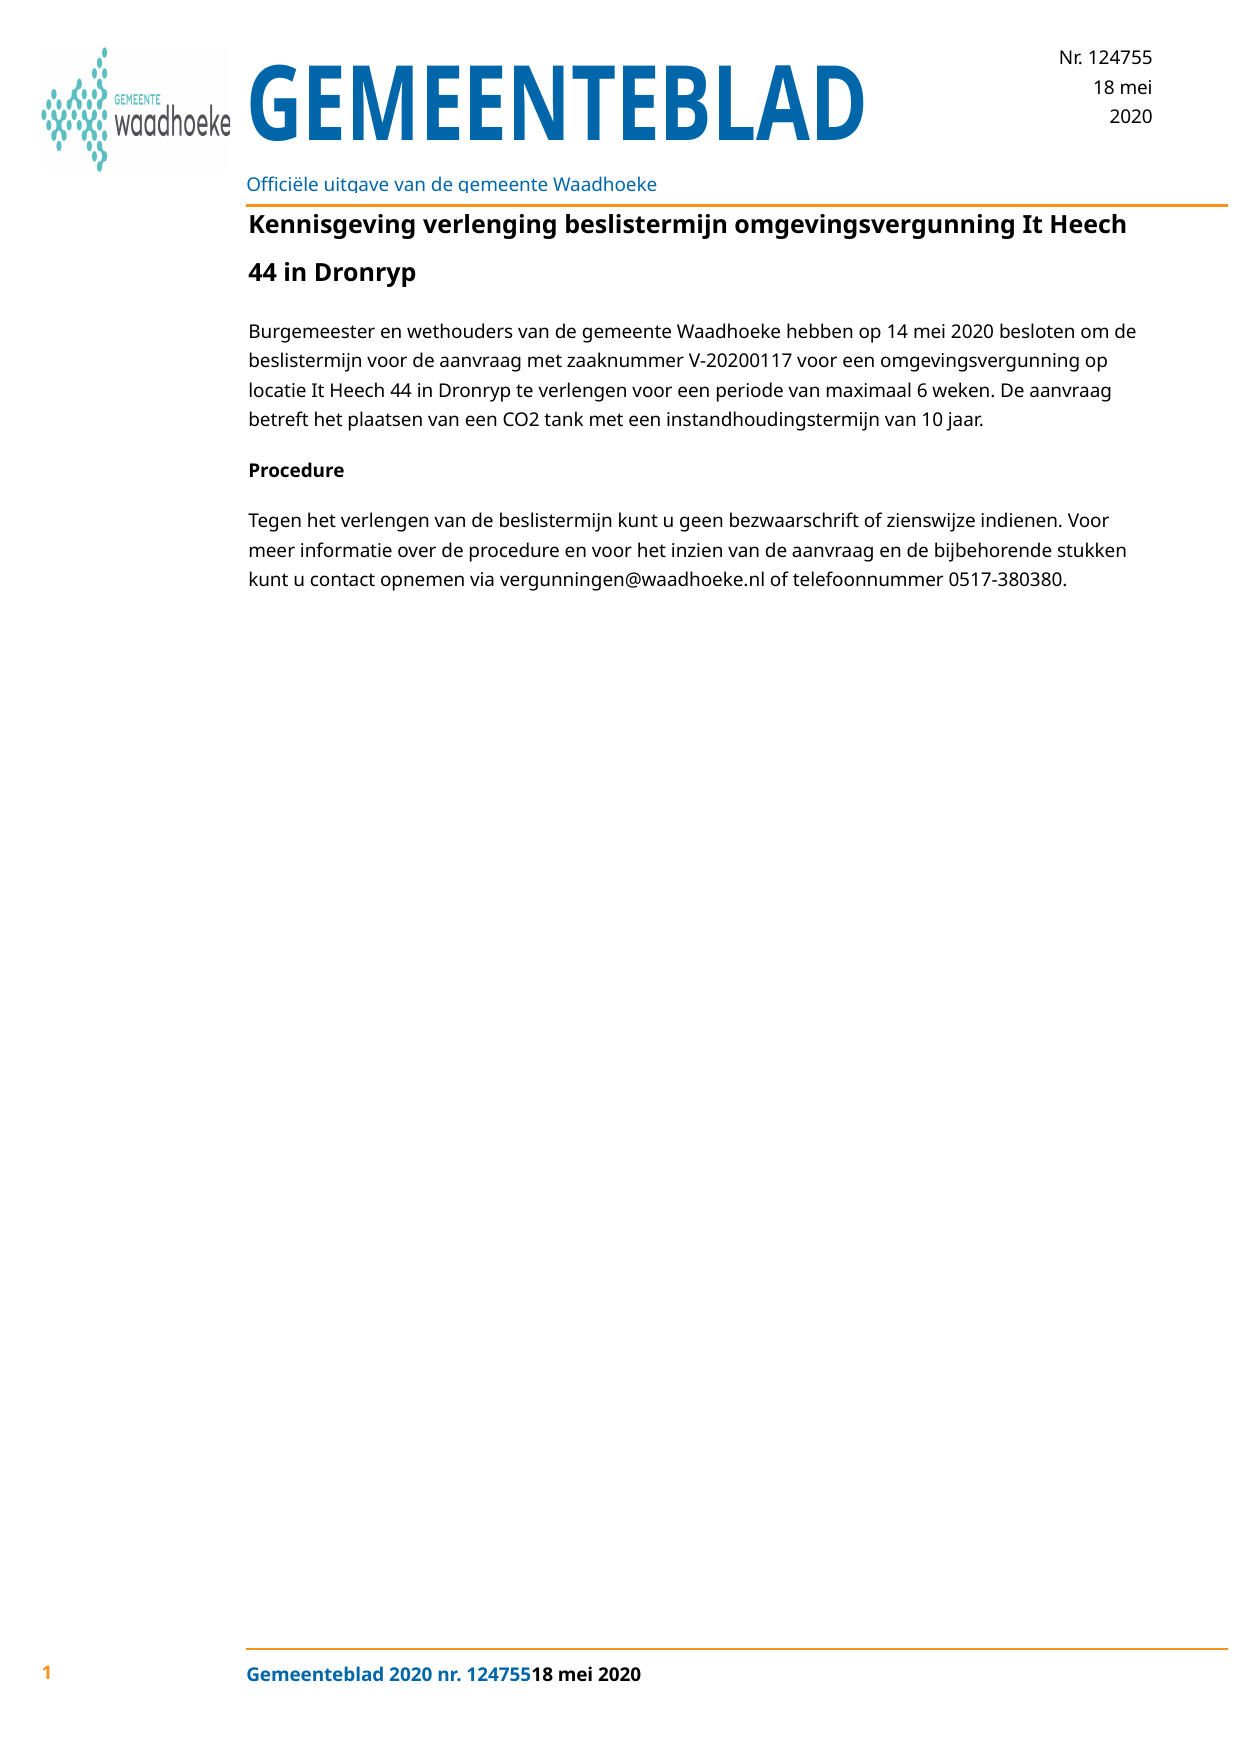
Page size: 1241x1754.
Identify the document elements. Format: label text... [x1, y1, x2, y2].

text Tegen het verlengen van de beslistermijn kunt u geen bezwaarschrift of zienswijze indienen. Voor meer informatie over de procedure en voor het inzien van de aanvraag en de bijbehorende stukken kunt u contact opnemen via vergunningen@waadhoeke.nl of telefoonnummer 0517-380380. [248, 507, 1152, 592]
text Burgemeester en wethouders van de gemeente Waadhoeke hebben op 14 mei 2020 besloten om de beslistermijn voor de aanvraag met zaaknummer V-20200117 voor een omgevingsvergunning op locatie It Heech 44 in Dronryp te verlengen voor een periode van maximaal 6 weken. De aanvraag betreft het plaatsen van een CO2 tank met een instandhoudingstermijn van 10 jaar. [248, 318, 1152, 432]
text Procedure [248, 457, 1152, 483]
picture [41, 47, 231, 172]
text Kennisgeving verlenging beslistermijn omgevingsvergunning It Heech 44 in Dronryp [248, 207, 1152, 288]
